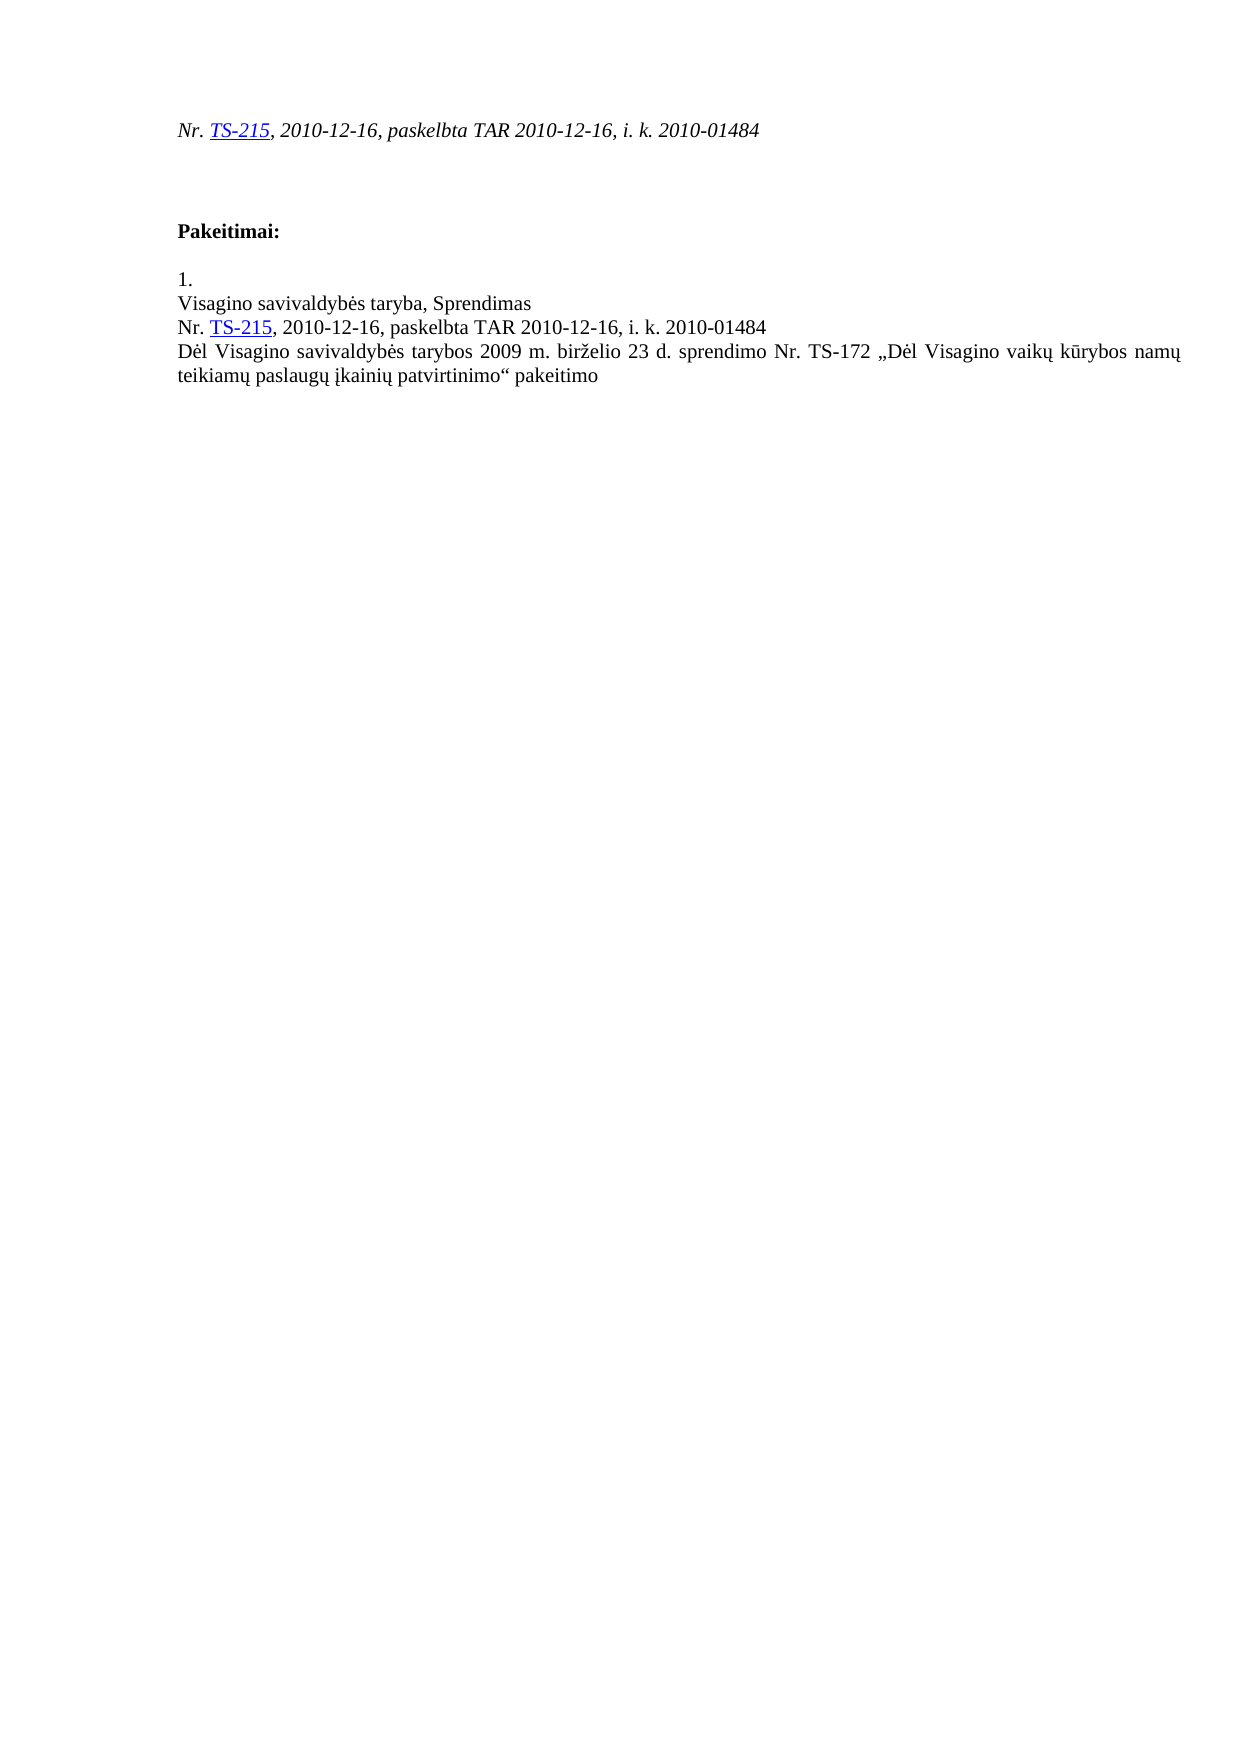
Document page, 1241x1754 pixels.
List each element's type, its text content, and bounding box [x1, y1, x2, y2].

text Nr. TS-215, 2010-12-16, paskelbta TAR 2010-12-16, i. k. 2010-01484 [177, 118, 1181, 142]
text Visagino savivaldybės taryba, Sprendimas [177, 291, 1181, 315]
text Nr. TS-215, 2010-12-16, paskelbta TAR 2010-12-16, i. k. 2010-01484 [177, 315, 1181, 339]
text 1. [177, 267, 1181, 291]
text Pakeitimai: [177, 219, 1181, 243]
text Dėl Visagino savivaldybės tarybos 2009 m. birželio 23 d. sprendimo Nr. TS-172 „Dėl Visagino vaikų kūrybos namų teikiamų paslaugų įkainių patvirtinimo“ pakeitimo [177, 339, 1181, 387]
